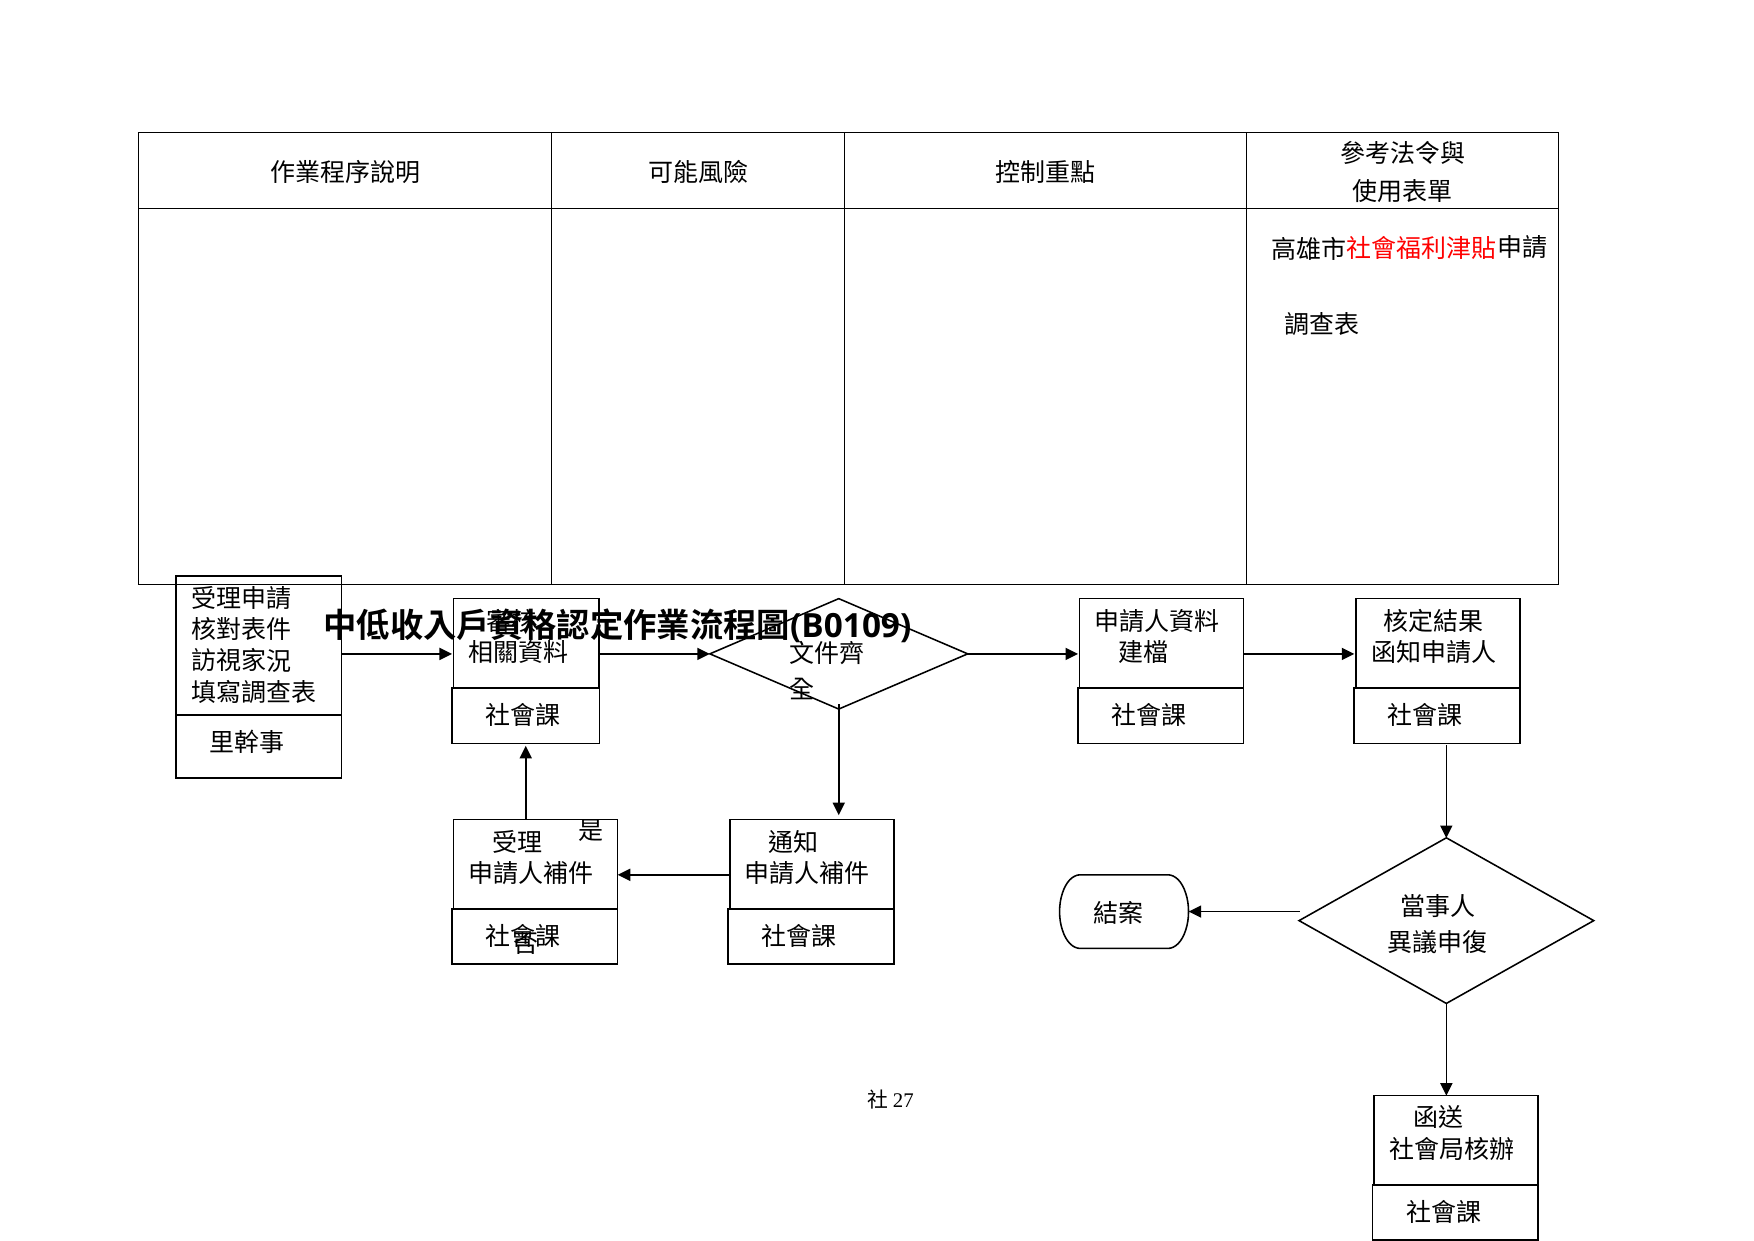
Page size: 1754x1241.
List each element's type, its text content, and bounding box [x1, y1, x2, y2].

text 中低收入戶資格認定作業流程圖(B0109) [958, 655, 1065, 660]
text 中低收入戶資格認定作業流程圖(B0109) [600, 655, 697, 660]
text 否 [150, 923, 451, 960]
text 中低收入戶資格認定作業流程圖(B0109) [150, 585, 175, 660]
table_cell [552, 209, 844, 584]
text 是 [527, 810, 1446, 848]
text 是 [150, 810, 525, 848]
table_cell [845, 209, 1246, 584]
table_header 可能風險 [552, 133, 844, 208]
text 中低收入戶資格認定作業流程圖(B0109) [342, 585, 1654, 660]
text 否 [618, 923, 727, 960]
table_header 作業程序說明 [139, 133, 551, 208]
text 中低收入戶資格認定作業流程圖(B0109) [1244, 655, 1341, 660]
text 否 [1528, 923, 1631, 960]
text 是 [1447, 810, 1631, 848]
table_cell 參考法令 （一）身心障礙者權益保障 法 （二）身心障礙者權益保障 施行細則 （三）身心障礙者生活輔助 發給辦法 （四）社會救助法 （五）社會救助法施行細則 使用表單 高雄市社會福利津貼申請調查表 [1247, 209, 1558, 584]
text 否 [895, 923, 1365, 960]
table_cell [139, 209, 551, 584]
table_header 控制重點 [845, 133, 1246, 208]
text 中低收入戶資格認定作業流程圖(B0109) [342, 655, 439, 660]
table_header 參考法令與 使用表單 [1247, 133, 1558, 208]
